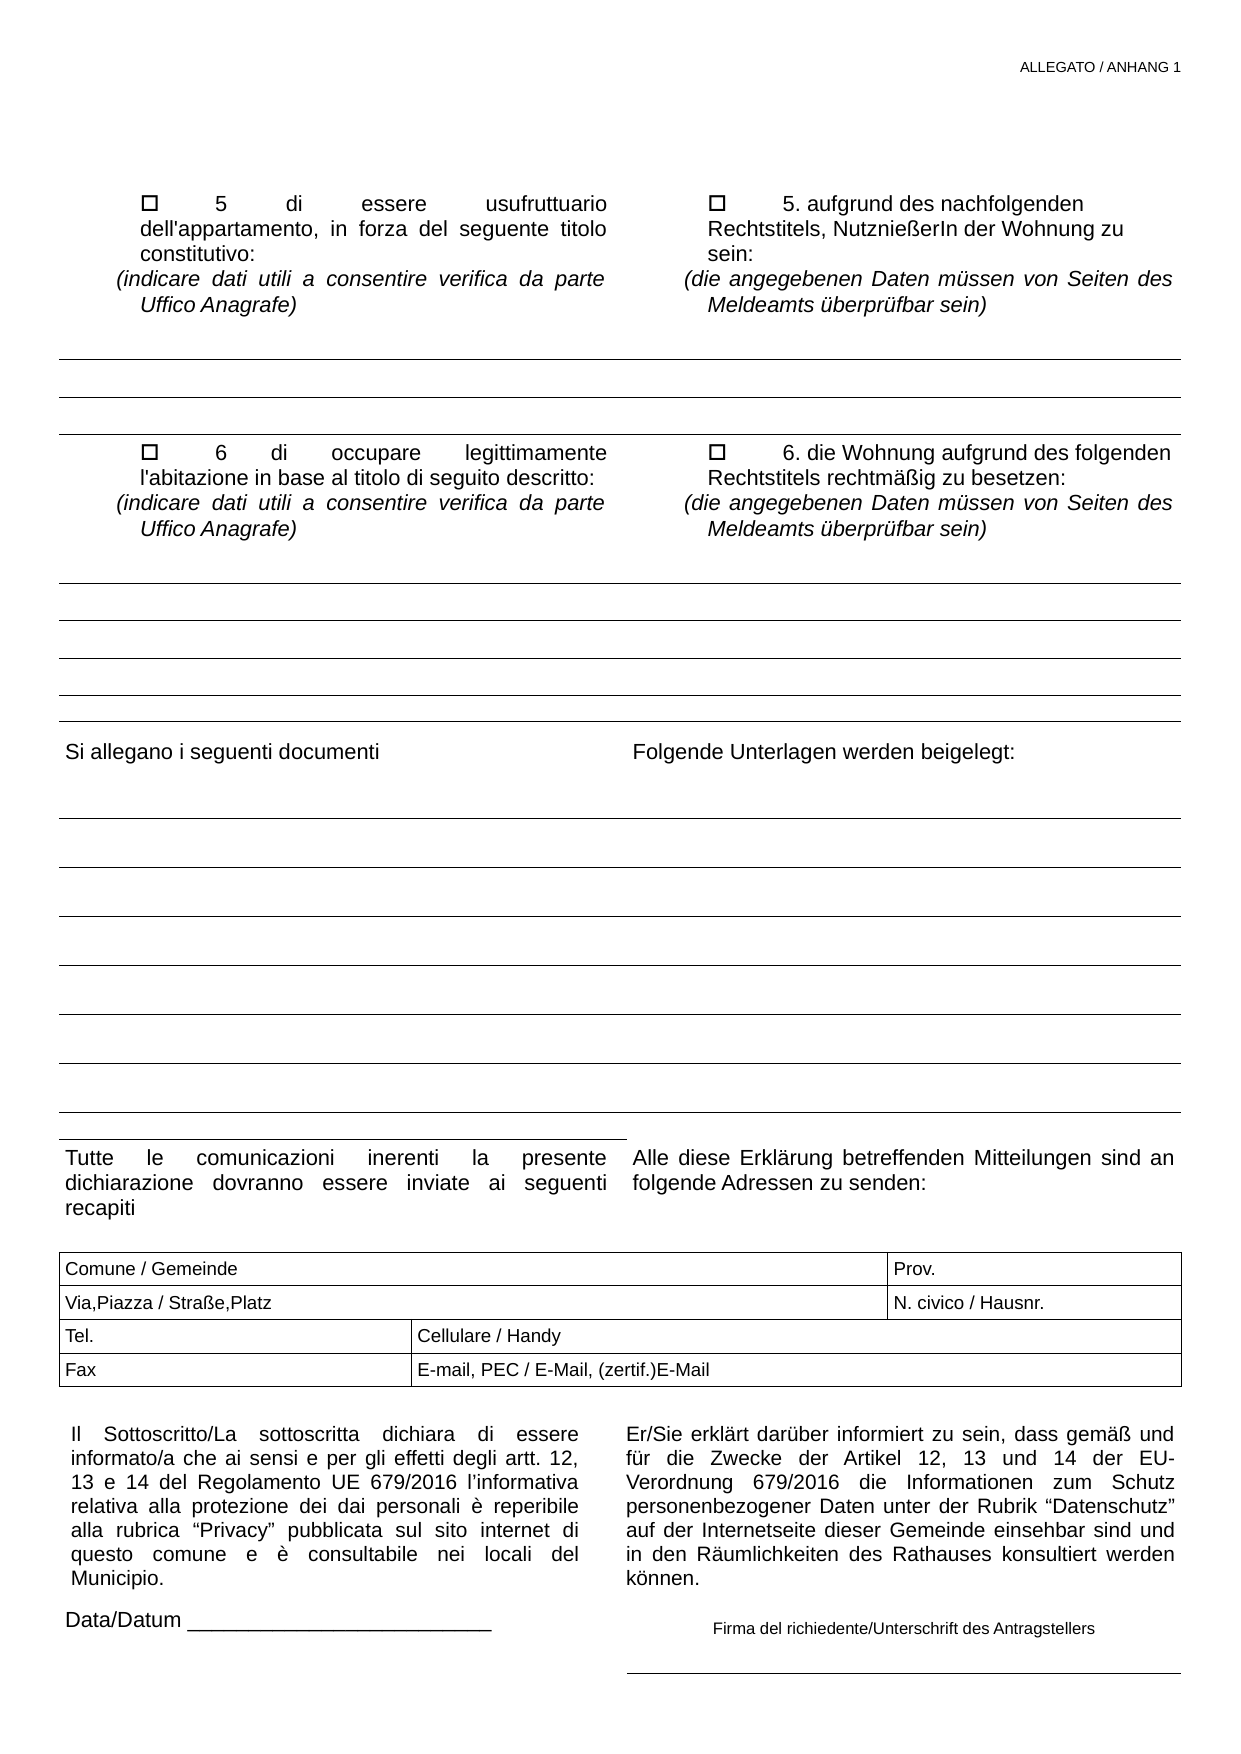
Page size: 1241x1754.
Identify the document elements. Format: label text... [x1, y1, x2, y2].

table_cell [613, 722, 627, 770]
table_cell [59, 770, 613, 818]
table_cell [59, 1387, 1181, 1601]
table_cell Fax [60, 1354, 411, 1386]
table_cell [59, 621, 1181, 657]
table_cell Folgende Unterlagen werden beigelegt: [627, 722, 1181, 770]
table_cell [627, 868, 1181, 916]
table_cell [613, 1601, 627, 1673]
table_cell [59, 1015, 613, 1063]
table_cell Firma del richiedente/Unterschrift des Antragstellers [627, 1601, 1181, 1673]
table_cell [59, 1064, 613, 1112]
table_cell [59, 868, 613, 916]
table_cell [613, 966, 627, 1014]
table_cell [59, 659, 1181, 694]
table_cell [59, 917, 613, 965]
table_cell [59, 360, 1181, 396]
table_cell [613, 435, 627, 546]
table_header Er/Sie erklärt darüber informiert zu sein, dass gemäß und für die Zwecke der Artikel 12, 13 und 14 der EU-Verordnung 679/2016 die Informationen zum Schutz personenbezogener Daten unter der Rubrik “Datenschutz” auf der Internetseite dieser Gemeinde einsehbar sind und in den Räumlichkeiten des Rathauses konsultiert werden können. [626, 1416, 1175, 1595]
table_header Il Sottoscritto/La sottoscritta dichiara di essere informato/a che ai sensi e per gli effetti degli artt. 12, 13 e 14 del Regolamento UE 679/2016 l’informativa relativa alla protezione dei dai personali è reperibile alla rubrica “Privacy” pubblicata sul sito internet di questo comune e è consultabile nei locali del Municipio. [65, 1416, 585, 1595]
table_cell [59, 584, 1181, 620]
table_cell [59, 819, 613, 867]
table_header [585, 1416, 626, 1595]
table_cell [627, 1015, 1181, 1063]
table_cell [613, 1140, 627, 1226]
table_cell Data/Datum _________________________ [59, 1601, 613, 1673]
table_cell N. civico / Hausnr. [888, 1286, 1181, 1319]
table_cell E-mail, PEC / E-Mail, (zertif.)E-Mail [412, 1354, 1181, 1386]
table_cell [59, 1226, 613, 1252]
table_cell Tutte le comunicazioni inerenti la presente dichiarazione dovranno essere inviate ai seguenti recapiti [59, 1140, 613, 1226]
table_cell [627, 966, 1181, 1014]
table_cell [613, 819, 627, 867]
table_cell [59, 323, 1181, 359]
table_cell [613, 1064, 627, 1112]
table_cell [59, 1113, 1181, 1138]
table_cell [627, 770, 1181, 818]
table_header 5 di essere usufruttuario dell'appartamento, in forza del seguente titolo constitutivo: (indicare dati utili a consentire verifica da parte Uffico Anagrafe) [59, 185, 613, 322]
table_cell Cellulare / Handy [412, 1320, 1181, 1352]
table_cell Via,Piazza / Straße,Platz [60, 1286, 887, 1319]
table_cell [627, 1064, 1181, 1112]
table_cell [613, 1015, 627, 1063]
table_cell [613, 868, 627, 916]
table_cell [59, 966, 613, 1014]
table_cell Tel. [60, 1320, 411, 1352]
table_cell [59, 398, 1181, 433]
table_cell [613, 1226, 627, 1252]
table_cell [613, 917, 627, 965]
table_header 5. aufgrund des nachfolgenden Rechtstitels, NutznießerIn der Wohnung zu sein: (die angegebenen Daten müssen von Seiten des Meldeamts überprüfbar sein) [627, 185, 1181, 322]
table_header [613, 185, 627, 322]
table_cell 6. die Wohnung aufgrund des folgenden Rechtstitels rechtmäßig zu besetzen: (die angegebenen Daten müssen von Seiten des Meldeamts überprüfbar sein) [627, 435, 1181, 546]
table_cell [59, 546, 1181, 583]
table_cell [627, 1226, 1181, 1252]
table_cell Comune / Gemeinde [60, 1253, 887, 1285]
table_cell [59, 696, 1181, 721]
table_cell Prov. [888, 1253, 1181, 1285]
table_cell [627, 819, 1181, 867]
table_cell [627, 917, 1181, 965]
table_cell [613, 770, 627, 818]
table_cell Si allegano i seguenti documenti [59, 722, 613, 770]
table_cell Alle diese Erklärung betreffenden Mitteilungen sind an folgende Adressen zu senden: [627, 1139, 1181, 1226]
table_cell 6 di occupare legittimamente l'abitazione in base al titolo di seguito descritto: (indicare dati utili a consentire verifica da parte Uffico Anagrafe) [59, 435, 613, 546]
